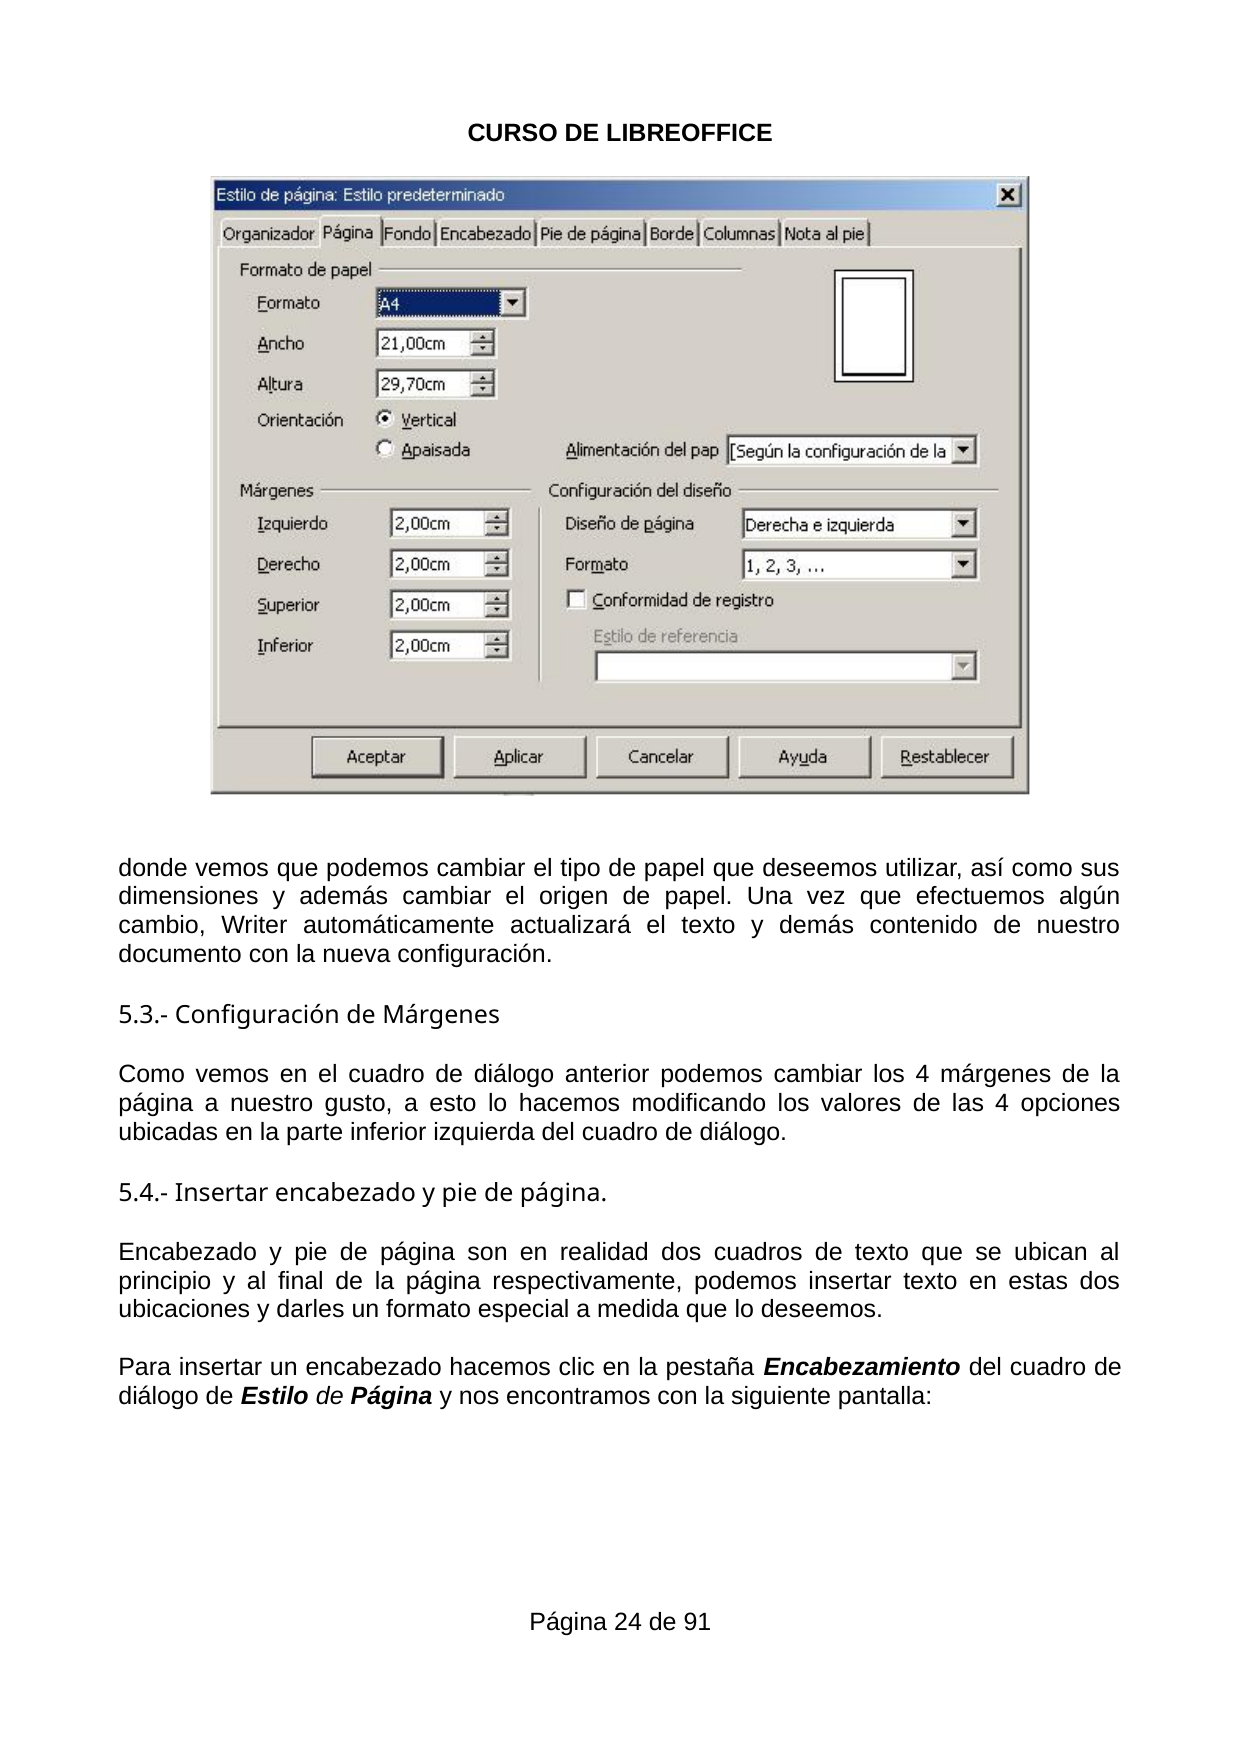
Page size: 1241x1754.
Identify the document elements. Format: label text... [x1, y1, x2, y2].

text donde vemos que podemos cambiar el tipo de papel que deseemos utilizar, así como sus dimensiones y además cambiar el origen de papel. Una vez que efectuemos algún cambio, Writer automáticamente actualizará el texto y demás contenido de nuestro documento con la nueva configuración. [118, 853, 1122, 968]
text Para insertar un encabezado hacemos clic en la pestaña Encabezamiento del cuadro de diálogo de Estilo de Página y nos encontramos con la siguiente pantalla: [118, 1352, 1122, 1409]
text Como vemos en el cuadro de diálogo anterior podemos cambiar los 4 márgenes de la página a nuestro gusto, a esto lo hacemos modificando los valores de las 4 opciones ubicadas en la parte inferior izquierda del cuadro de diálogo. [118, 1059, 1122, 1145]
picture [210, 176, 1030, 796]
text 5.4.- Insertar encabezado y pie de página. [118, 1174, 1122, 1208]
text Encabezado y pie de página son en realidad dos cuadros de texto que se ubican al principio y al final de la página respectivamente, podemos insertar texto en estas dos ubicaciones y darles un formato especial a medida que lo deseemos. [118, 1237, 1122, 1323]
text 5.3.- Configuración de Márgenes [118, 996, 1122, 1030]
